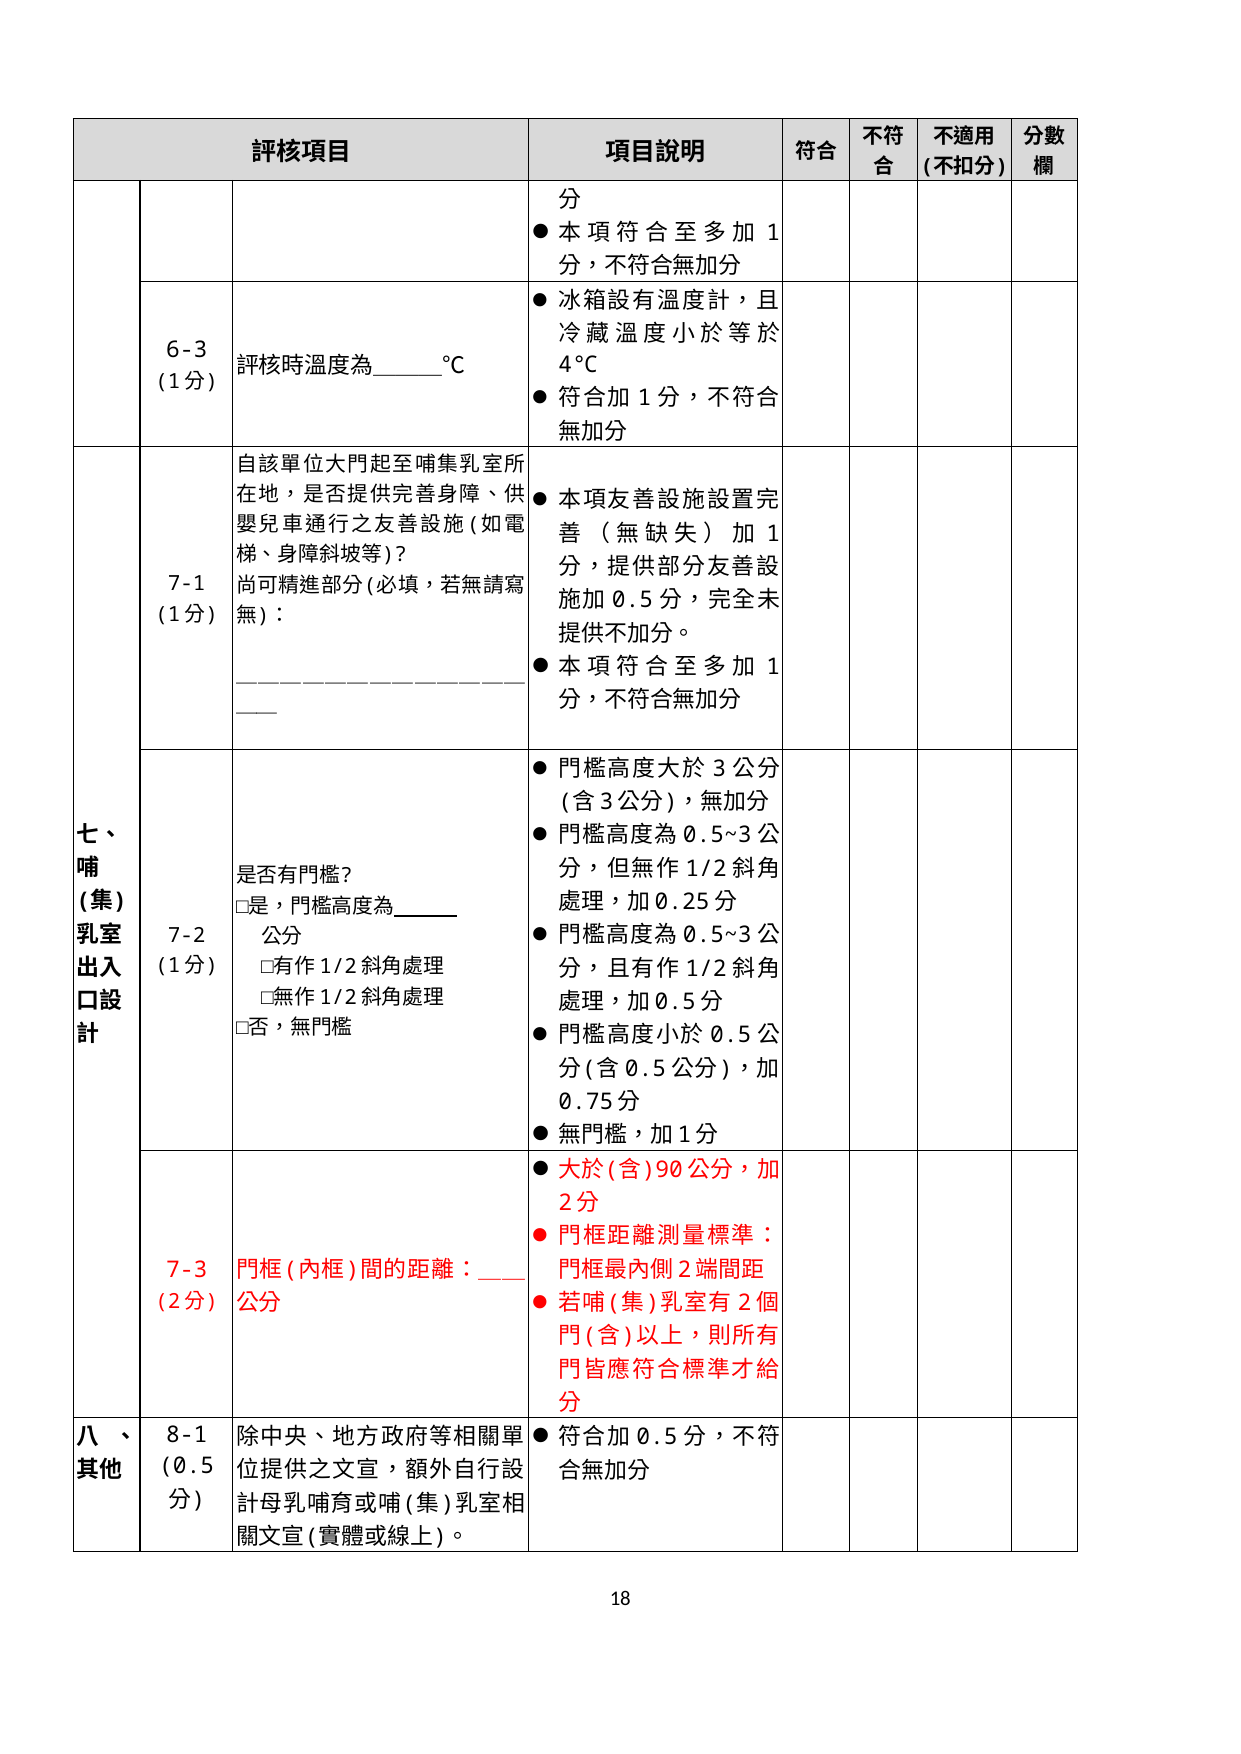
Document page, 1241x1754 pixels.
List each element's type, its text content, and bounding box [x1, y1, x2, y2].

table_cell [783, 447, 849, 749]
table_cell [850, 181, 917, 281]
table_header 不符合 [850, 119, 917, 180]
table_cell 八、其他 [74, 1418, 139, 1551]
table_cell 母乳專用冰箱不得冰存其他食物，符合加1分 非母乳專用冰箱者，應有密封保鮮設備分隔母乳，且與食物分層擺放，符合加0.5分 本項符合至多加1分，不符合無加分 [529, 181, 782, 281]
table_cell 7-3 (2分) [141, 1151, 232, 1417]
table_cell 冰箱設有溫度計，且冷藏溫度小於等於4℃ 符合加1分，不符合無加分 [529, 282, 782, 446]
table_cell [918, 282, 1011, 446]
table_cell [1012, 181, 1077, 281]
table_cell 大於(含)90公分，加2分 門框距離測量標準：門框最內側2端間距 若哺(集)乳室有2個門(含)以上，則所有門皆應符合標準才給分 [529, 1151, 782, 1417]
table_cell [141, 181, 232, 281]
table_cell 7-2 (1分) [141, 750, 232, 1150]
table_cell [1012, 750, 1077, 1150]
table_cell [233, 181, 528, 281]
table_cell 8-1 (0.5分) [141, 1418, 232, 1551]
table_cell [1012, 1418, 1077, 1551]
table_cell [783, 750, 849, 1150]
table_header 不適用 (不扣分) [918, 119, 1011, 180]
table_cell 自該單位大門起至哺集乳室所在地，是否提供完善身障、供嬰兒車通行之友善設施(如電梯、身障斜坡等)? 尚可精進部分(必填，若無請寫無)： ＿＿＿＿＿＿＿＿＿＿＿＿＿＿＿ [233, 447, 528, 749]
table_cell 6-3 (1分) [141, 282, 232, 446]
table_cell 評核時溫度為＿＿＿℃ [233, 282, 528, 446]
table_header 符合 [783, 119, 849, 180]
table_cell [850, 447, 917, 749]
table_cell 是否有門檻? □是，門檻高度為 公分 □有作1/2斜角處理 □無作1/2斜角處理 □否，無門檻 [233, 750, 528, 1150]
table_cell [850, 1418, 917, 1551]
table_cell 7-1 (1分) [141, 447, 232, 749]
table_cell [850, 282, 917, 446]
table_cell [1012, 282, 1077, 446]
table_cell [850, 750, 917, 1150]
table_cell [783, 282, 849, 446]
table_cell [1012, 1151, 1077, 1417]
table_header 項目說明 [529, 119, 782, 180]
table_cell [783, 1151, 849, 1417]
table_cell 本項友善設施設置完善（無缺失）加1分，提供部分友善設施加0.5分，完全未提供不加分。 本項符合至多加1分，不符合無加分 [529, 447, 782, 749]
table_cell [783, 1418, 849, 1551]
table_cell 門檻高度大於3公分(含3公分)，無加分 門檻高度為0.5~3公分，但無作1/2斜角處理，加0.25分 門檻高度為0.5~3公分，且有作1/2斜角處理，加0.5分 門檻高度小於0.5公分(含0.5公分)，加0.75分 無門檻，加1分 [529, 750, 782, 1150]
table_cell 七、 哺(集)乳室出入口設計 [74, 447, 139, 1417]
table_cell 符合加0.5分，不符合無加分 [529, 1418, 782, 1551]
table_cell [918, 447, 1011, 749]
table_cell [918, 1151, 1011, 1417]
table_cell [918, 1418, 1011, 1551]
table_header 評核項目 [74, 119, 528, 180]
table_cell 除中央、地方政府等相關單位提供之文宣，額外自行設計母乳哺育或哺(集)乳室相關文宣(實體或線上)。 [233, 1418, 528, 1551]
table_cell [918, 181, 1011, 281]
table_cell 門框(內框)間的距離：＿＿公分 [233, 1151, 528, 1417]
table_header 分數欄 [1012, 119, 1077, 180]
table_cell [850, 1151, 917, 1417]
table_cell [783, 181, 849, 281]
table_cell [918, 750, 1011, 1150]
table_cell [1012, 447, 1077, 749]
table_cell [74, 181, 139, 446]
